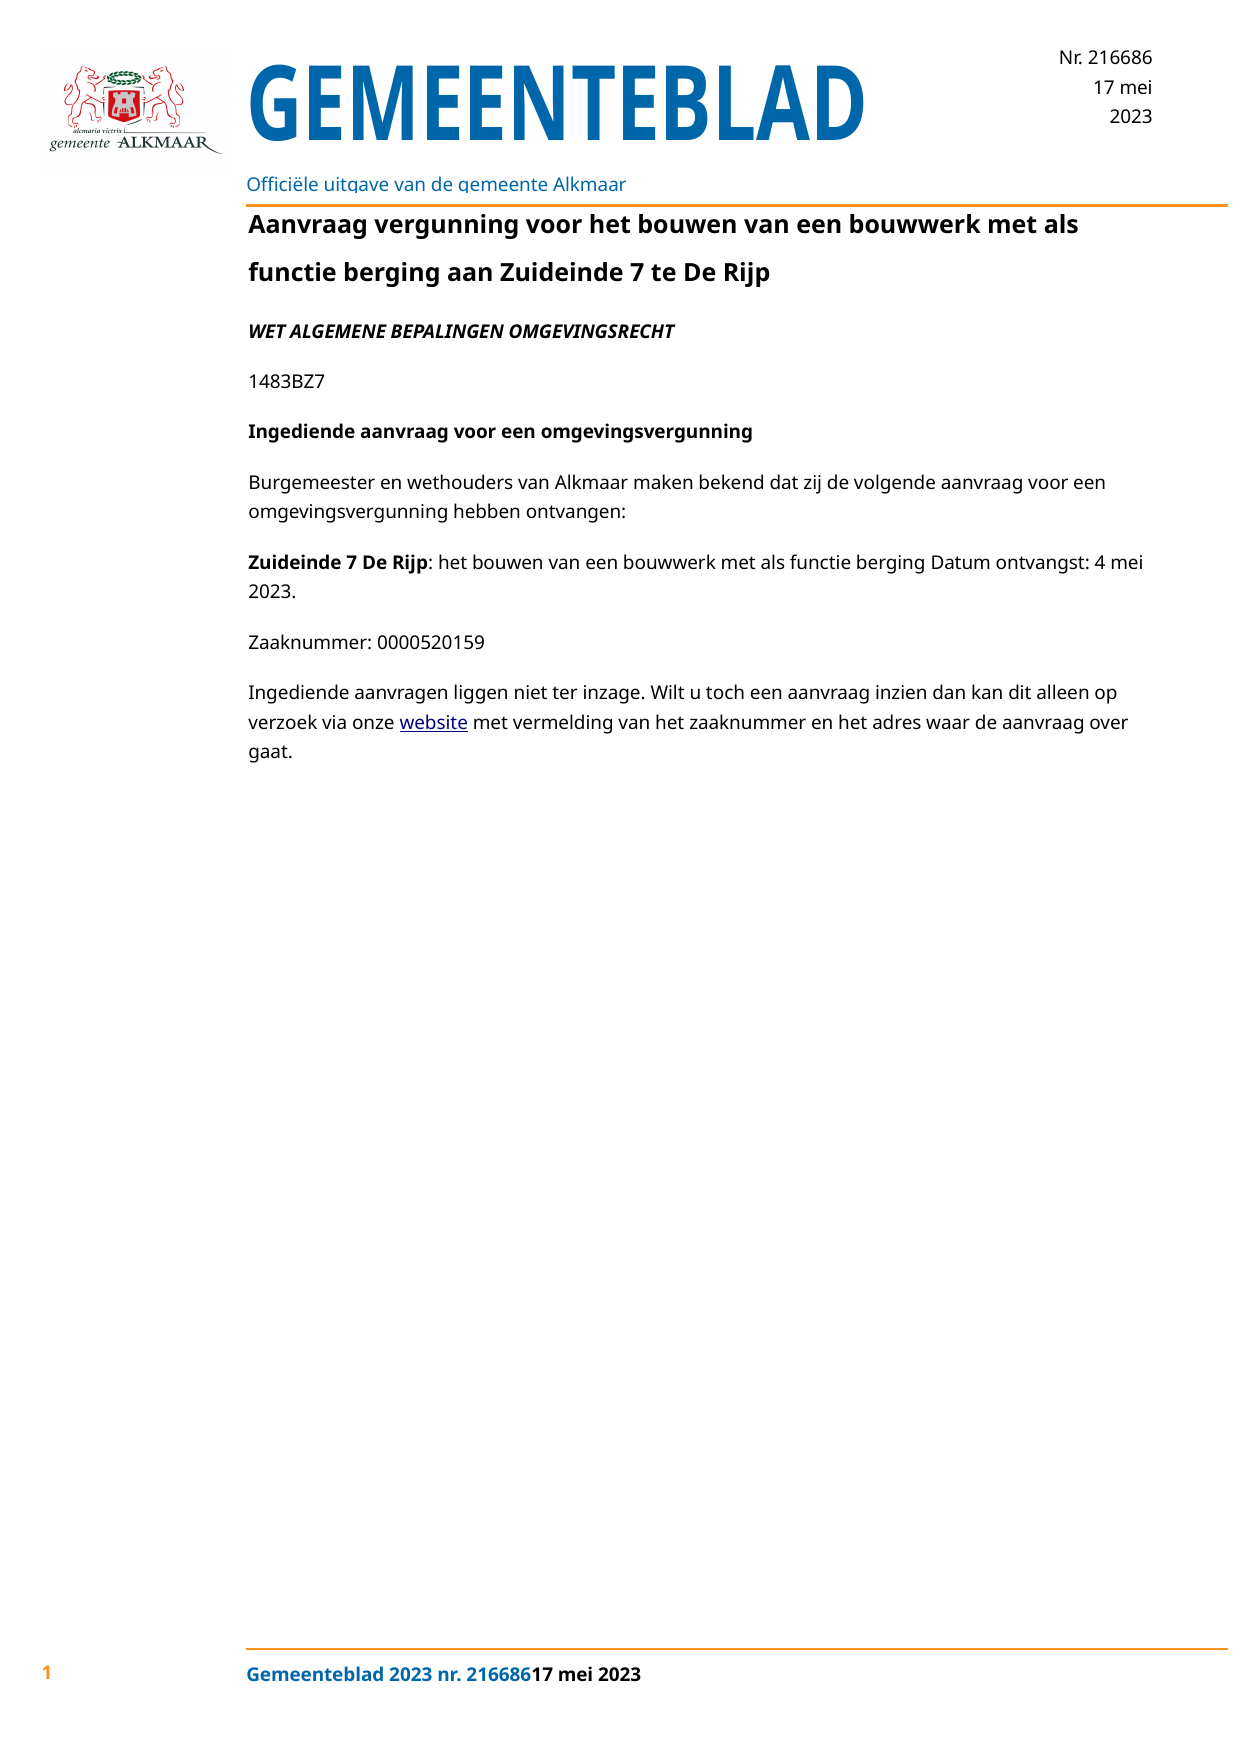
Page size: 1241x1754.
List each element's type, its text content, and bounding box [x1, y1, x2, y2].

text Zuideinde 7 De Rijp: het bouwen van een bouwwerk met als functie berging Datum ontvangst: 4 mei 2023. [248, 549, 1152, 604]
text Ingediende aanvraag voor een omgevingsvergunning [248, 419, 1152, 444]
text Burgemeester en wethouders van Alkmaar maken bekend dat zij de volgende aanvraag voor een omgevingsvergunning hebben ontvangen: [248, 469, 1152, 524]
text WET ALGEMENE BEPALINGEN OMGEVINGSRECHT [248, 318, 1152, 344]
text Ingediende aanvragen liggen niet ter inzage. Wilt u toch een aanvraag inzien dan kan dit alleen op verzoek via onze website met vermelding van het zaaknummer en het adres waar de aanvraag over gaat. [248, 679, 1152, 764]
text Aanvraag vergunning voor het bouwen van een bouwwerk met als functie berging aan Zuideinde 7 te De Rijp [248, 207, 1152, 288]
text Zaaknummer: 0000520159 [248, 629, 1152, 655]
text 1483BZ7 [248, 368, 1152, 394]
picture [41, 47, 231, 172]
